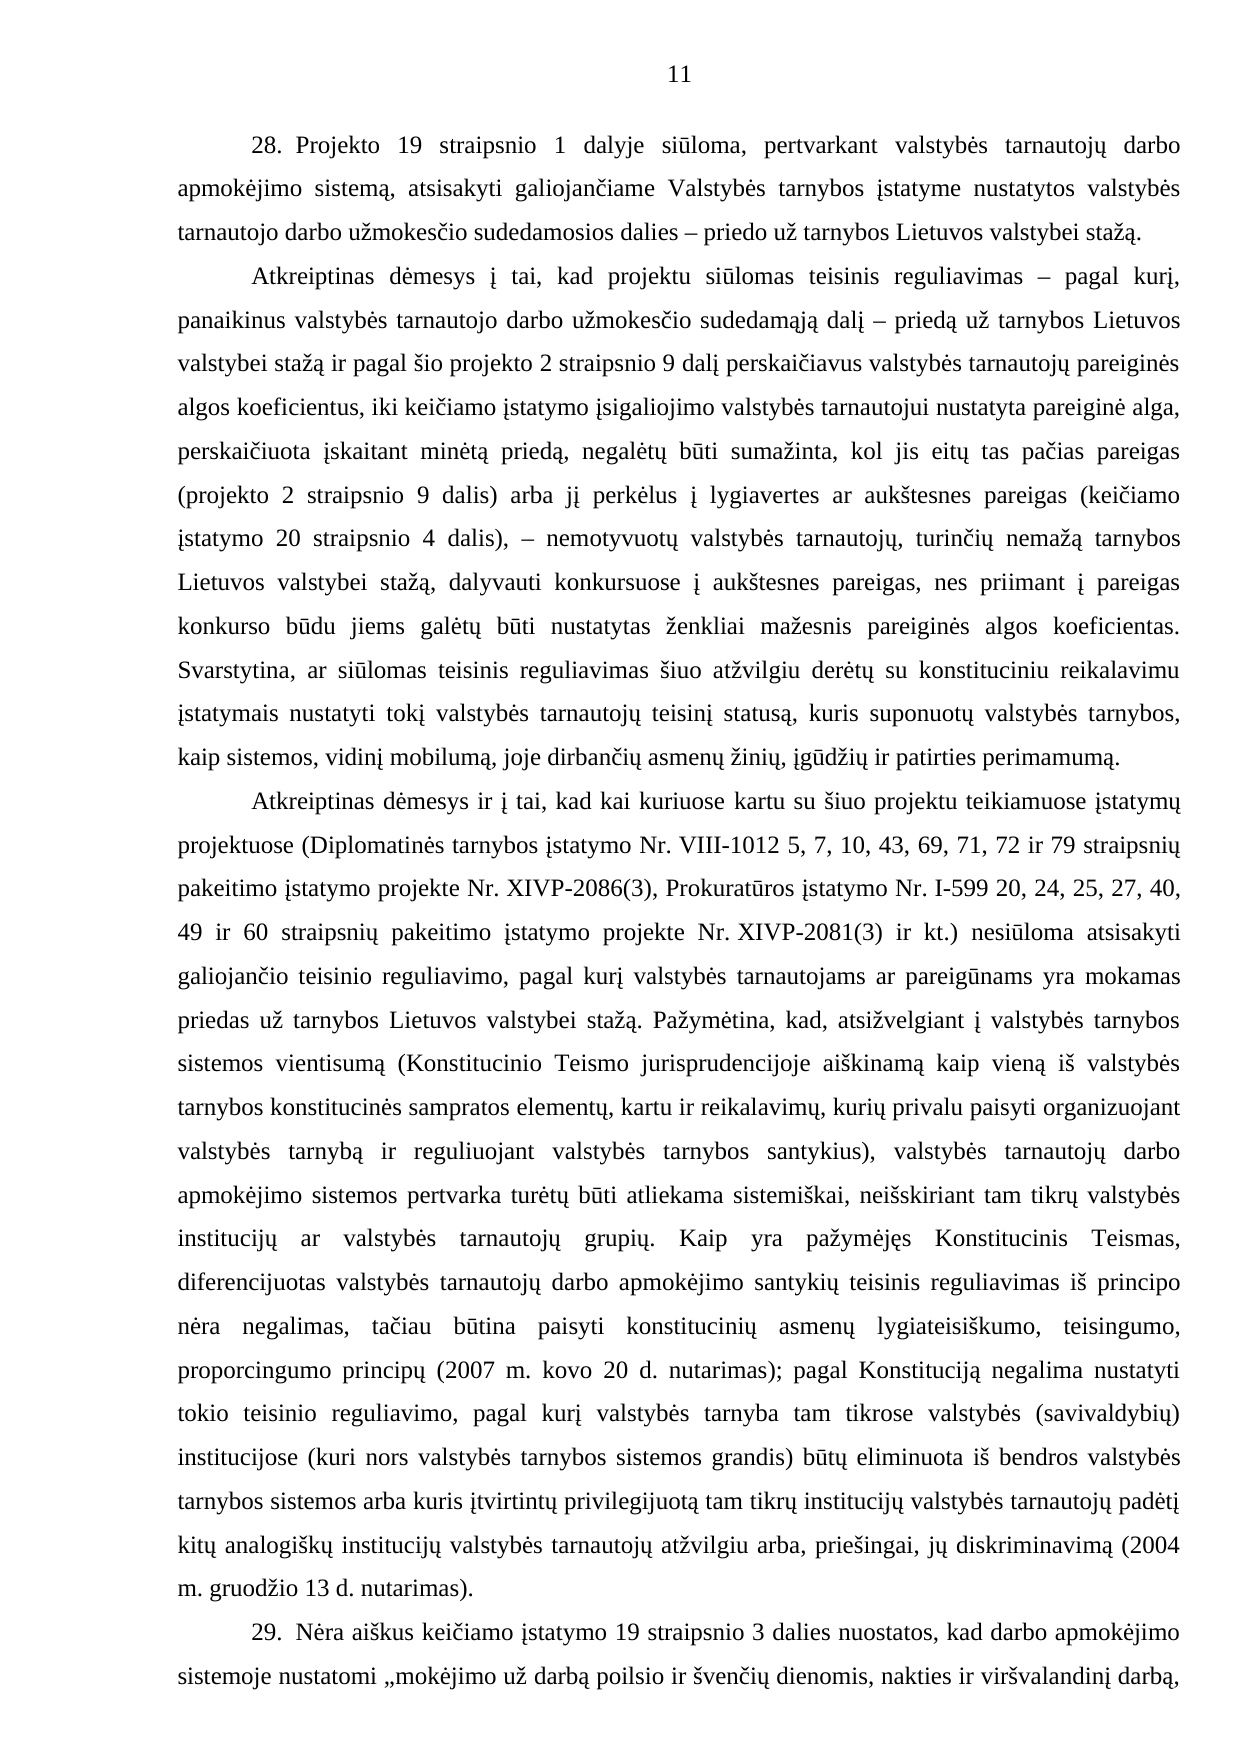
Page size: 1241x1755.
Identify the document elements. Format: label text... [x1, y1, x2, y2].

text Atkreiptinas dėmesys į tai, kad projektu siūlomas teisinis reguliavimas – pagal kurį, panaikinus valstybės tarnautojo darbo užmokesčio sudedamąją dalį – priedą už tarnybos Lietuvos valstybei stažą ir pagal šio projekto 2 straipsnio 9 dalį perskaičiavus valstybės tarnautojų pareiginės algos koeficientus, iki keičiamo įstatymo įsigaliojimo valstybės tarnautojui nustatyta pareiginė alga, perskaičiuota įskaitant minėtą priedą, negalėtų būti sumažinta, kol jis eitų tas pačias pareigas (projekto 2 straipsnio 9 dalis) arba jį perkėlus į lygiavertes ar aukštesnes pareigas (keičiamo įstatymo 20 straipsnio 4 dalis), – nemotyvuotų valstybės tarnautojų, turinčių nemažą tarnybos Lietuvos valstybei stažą, dalyvauti konkursuose į aukštesnes pareigas, nes priimant į pareigas konkurso būdu jiems galėtų būti nustatytas ženkliai mažesnis pareiginės algos koeficientas. Svarstytina, ar siūlomas teisinis reguliavimas šiuo atžvilgiu derėtų su konstituciniu reikalavimu įstatymais nustatyti tokį valstybės tarnautojų teisinį statusą, kuris suponuotų valstybės tarnybos, kaip sistemos, vidinį mobilumą, joje dirbančių asmenų žinių, įgūdžių ir patirties perimamumą. [177, 249, 1181, 774]
list Nėra aiškus keičiamo įstatymo 19 straipsnio 3 dalies nuostatos, kad darbo apmokėjimo sistemoje nustatomi „mokėjimo už darbą poilsio ir švenčių dienomis, nakties ir viršvalandinį darbą, [177, 1606, 1181, 1693]
list Projekto 19 straipsnio 1 dalyje siūloma, pertvarkant valstybės tarnautojų darbo apmokėjimo sistemą, atsisakyti galiojančiame Valstybės tarnybos įstatyme nustatytos valstybės tarnautojo darbo užmokesčio sudedamosios dalies – priedo už tarnybos Lietuvos valstybei stažą. [177, 118, 1181, 249]
text Atkreiptinas dėmesys ir į tai, kad kai kuriuose kartu su šiuo projektu teikiamuose įstatymų projektuose (Diplomatinės tarnybos įstatymo Nr. VIII-1012 5, 7, 10, 43, 69, 71, 72 ir 79 straipsnių pakeitimo įstatymo projekte Nr. XIVP-2086(3), Prokuratūros įstatymo Nr. I-599 20, 24, 25, 27, 40, 49 ir 60 straipsnių pakeitimo įstatymo projekte Nr. XIVP-2081(3) ir kt.) nesiūloma atsisakyti galiojančio teisinio reguliavimo, pagal kurį valstybės tarnautojams ar pareigūnams yra mokamas priedas už tarnybos Lietuvos valstybei stažą. Pažymėtina, kad, atsižvelgiant į valstybės tarnybos sistemos vientisumą (Konstitucinio Teismo jurisprudencijoje aiškinamą kaip vieną iš valstybės tarnybos konstitucinės sampratos elementų, kartu ir reikalavimų, kurių privalu paisyti organizuojant valstybės tarnybą ir reguliuojant valstybės tarnybos santykius), valstybės tarnautojų darbo apmokėjimo sistemos pertvarka turėtų būti atliekama sistemiškai, neišskiriant tam tikrų valstybės institucijų ar valstybės tarnautojų grupių. Kaip yra pažymėjęs Konstitucinis Teismas, diferencijuotas valstybės tarnautojų darbo apmokėjimo santykių teisinis reguliavimas iš principo nėra negalimas, tačiau būtina paisyti konstitucinių asmenų lygiateisiškumo, teisingumo, proporcingumo principų (2007 m. kovo 20 d. nutarimas); pagal Konstituciją negalima nustatyti tokio teisinio reguliavimo, pagal kurį valstybės tarnyba tam tikrose valstybės (savivaldybių) institucijose (kuri nors valstybės tarnybos sistemos grandis) būtų eliminuota iš bendros valstybės tarnybos sistemos arba kuris įtvirtintų privilegijuotą tam tikrų institucijų valstybės tarnautojų padėtį kitų analogiškų institucijų valstybės tarnautojų atžvilgiu arba, priešingai, jų diskriminavimą (2004 m. gruodžio 13 d. nutarimas). [177, 774, 1181, 1606]
